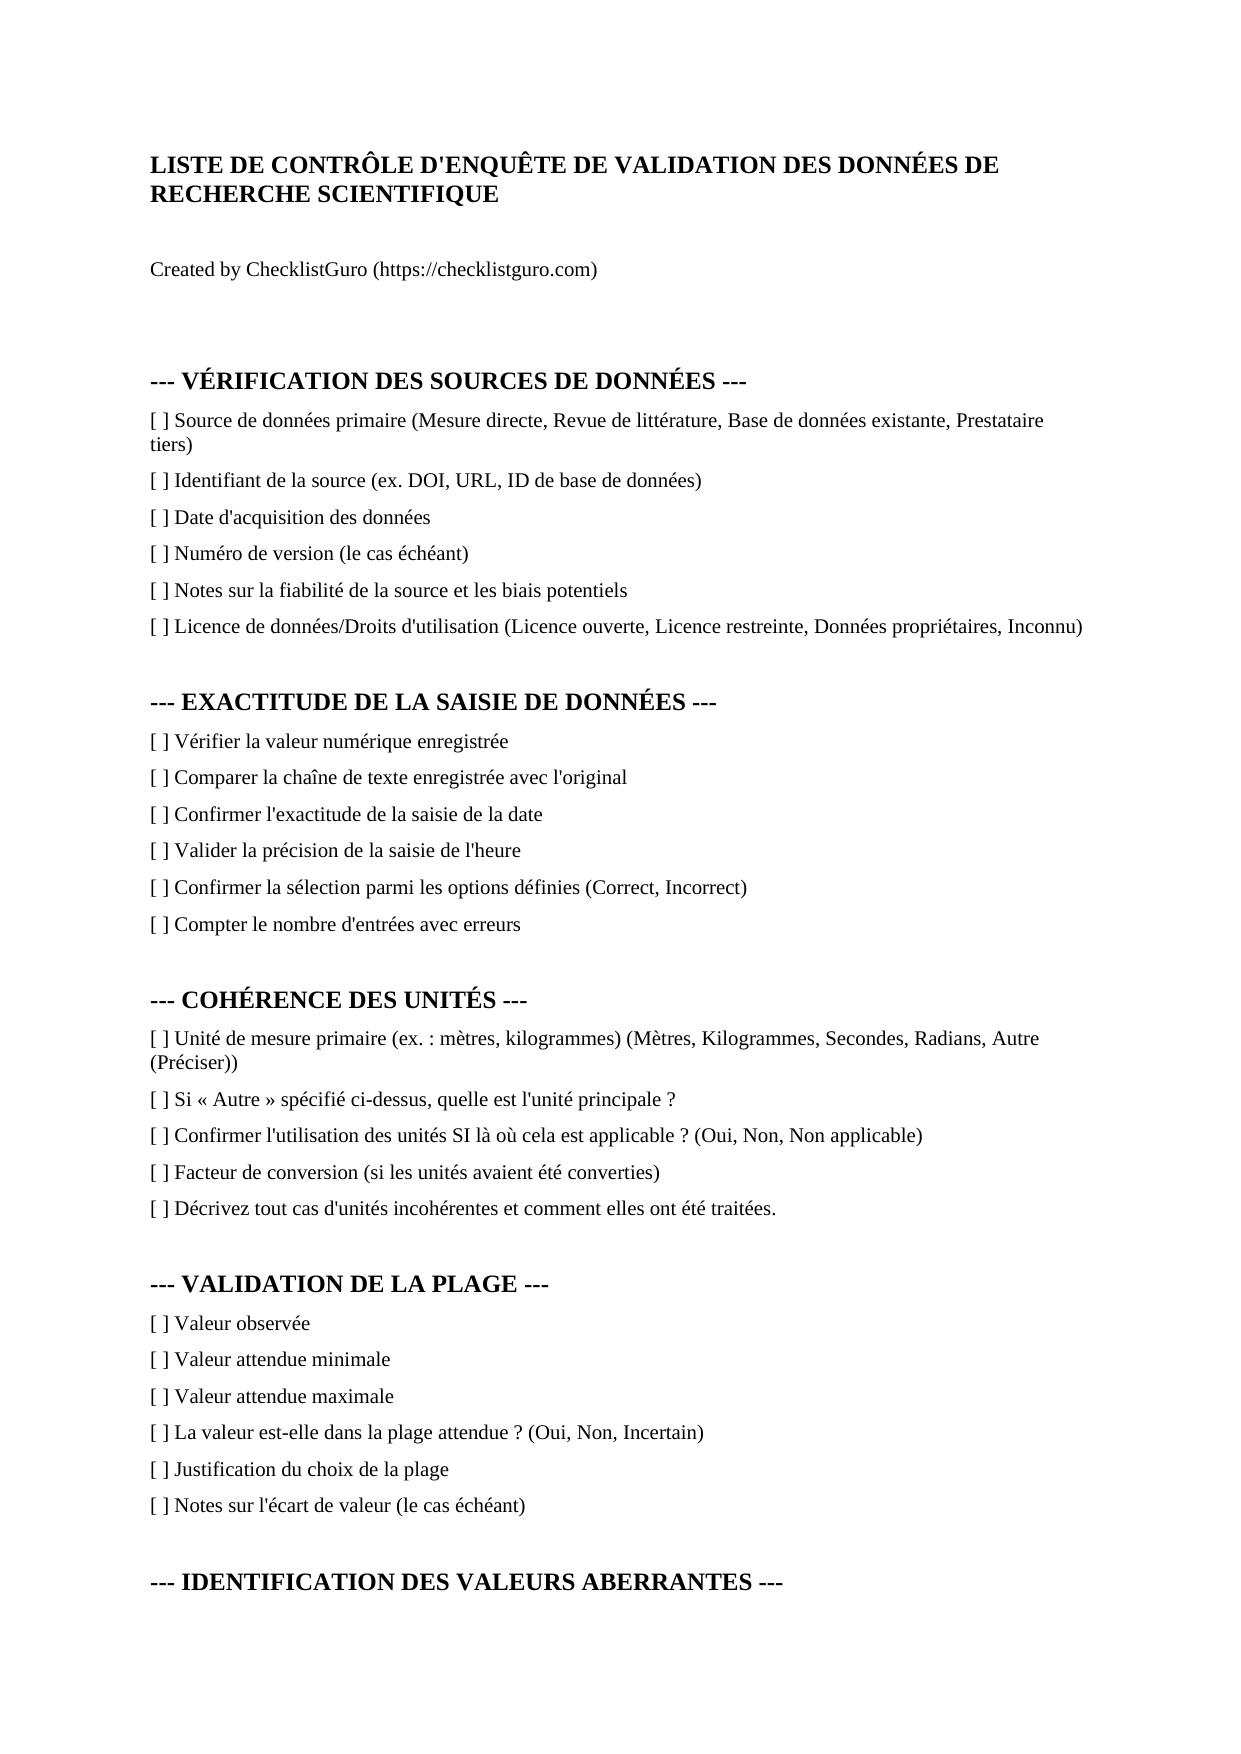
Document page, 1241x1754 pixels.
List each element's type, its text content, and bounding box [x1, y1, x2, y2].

text [ ] Confirmer la sélection parmi les options définies (Correct, Incorrect) [150, 875, 1090, 899]
text [ ] Compter le nombre d'entrées avec erreurs [150, 912, 1090, 936]
text [ ] Facteur de conversion (si les unités avaient été converties) [150, 1160, 1090, 1184]
text [ ] Décrivez tout cas d'unités incohérentes et comment elles ont été traitées. [150, 1196, 1090, 1220]
text --- VALIDATION DE LA PLAGE --- [150, 1269, 1090, 1298]
text Created by ChecklistGuro (https://checklistguro.com) [150, 257, 1090, 281]
text [ ] Source de données primaire (Mesure directe, Revue de littérature, Base de données existante, Prestataire tiers) [150, 407, 1090, 456]
text [ ] Valeur observée [150, 1311, 1090, 1335]
text [ ] Confirmer l'exactitude de la saisie de la date [150, 802, 1090, 826]
text [ ] Vérifier la valeur numérique enregistrée [150, 729, 1090, 753]
text [ ] Unité de mesure primaire (ex. : mètres, kilogrammes) (Mètres, Kilogrammes, Secondes, Radians, Autre (Préciser)) [150, 1026, 1090, 1074]
text [ ] Justification du choix de la plage [150, 1457, 1090, 1481]
text [ ] Comparer la chaîne de texte enregistrée avec l'original [150, 765, 1090, 789]
text [ ] Notes sur la fiabilité de la source et les biais potentiels [150, 578, 1090, 602]
text --- VÉRIFICATION DES SOURCES DE DONNÉES --- [150, 366, 1090, 395]
text [ ] Licence de données/Droits d'utilisation (Licence ouverte, Licence restreinte, Données propriétaires, Inconnu) [150, 614, 1090, 638]
text [ ] Si « Autre » spécifié ci-dessus, quelle est l'unité principale ? [150, 1087, 1090, 1111]
text [ ] Notes sur l'écart de valeur (le cas échéant) [150, 1493, 1090, 1517]
text [ ] Date d'acquisition des données [150, 505, 1090, 529]
text --- COHÉRENCE DES UNITÉS --- [150, 985, 1090, 1013]
text [ ] Identifiant de la source (ex. DOI, URL, ID de base de données) [150, 468, 1090, 492]
text [ ] La valeur est-elle dans la plage attendue ? (Oui, Non, Incertain) [150, 1420, 1090, 1444]
text LISTE DE CONTRÔLE D'ENQUÊTE DE VALIDATION DES DONNÉES DE RECHERCHE SCIENTIFIQUE [150, 150, 1090, 207]
text [ ] Valeur attendue minimale [150, 1347, 1090, 1371]
text [ ] Valeur attendue maximale [150, 1384, 1090, 1408]
text [ ] Numéro de version (le cas échéant) [150, 541, 1090, 565]
text [ ] Valider la précision de la saisie de l'heure [150, 838, 1090, 862]
text --- EXACTITUDE DE LA SAISIE DE DONNÉES --- [150, 687, 1090, 716]
text [ ] Confirmer l'utilisation des unités SI là où cela est applicable ? (Oui, Non, Non applicable) [150, 1123, 1090, 1147]
text --- IDENTIFICATION DES VALEURS ABERRANTES --- [150, 1567, 1090, 1595]
